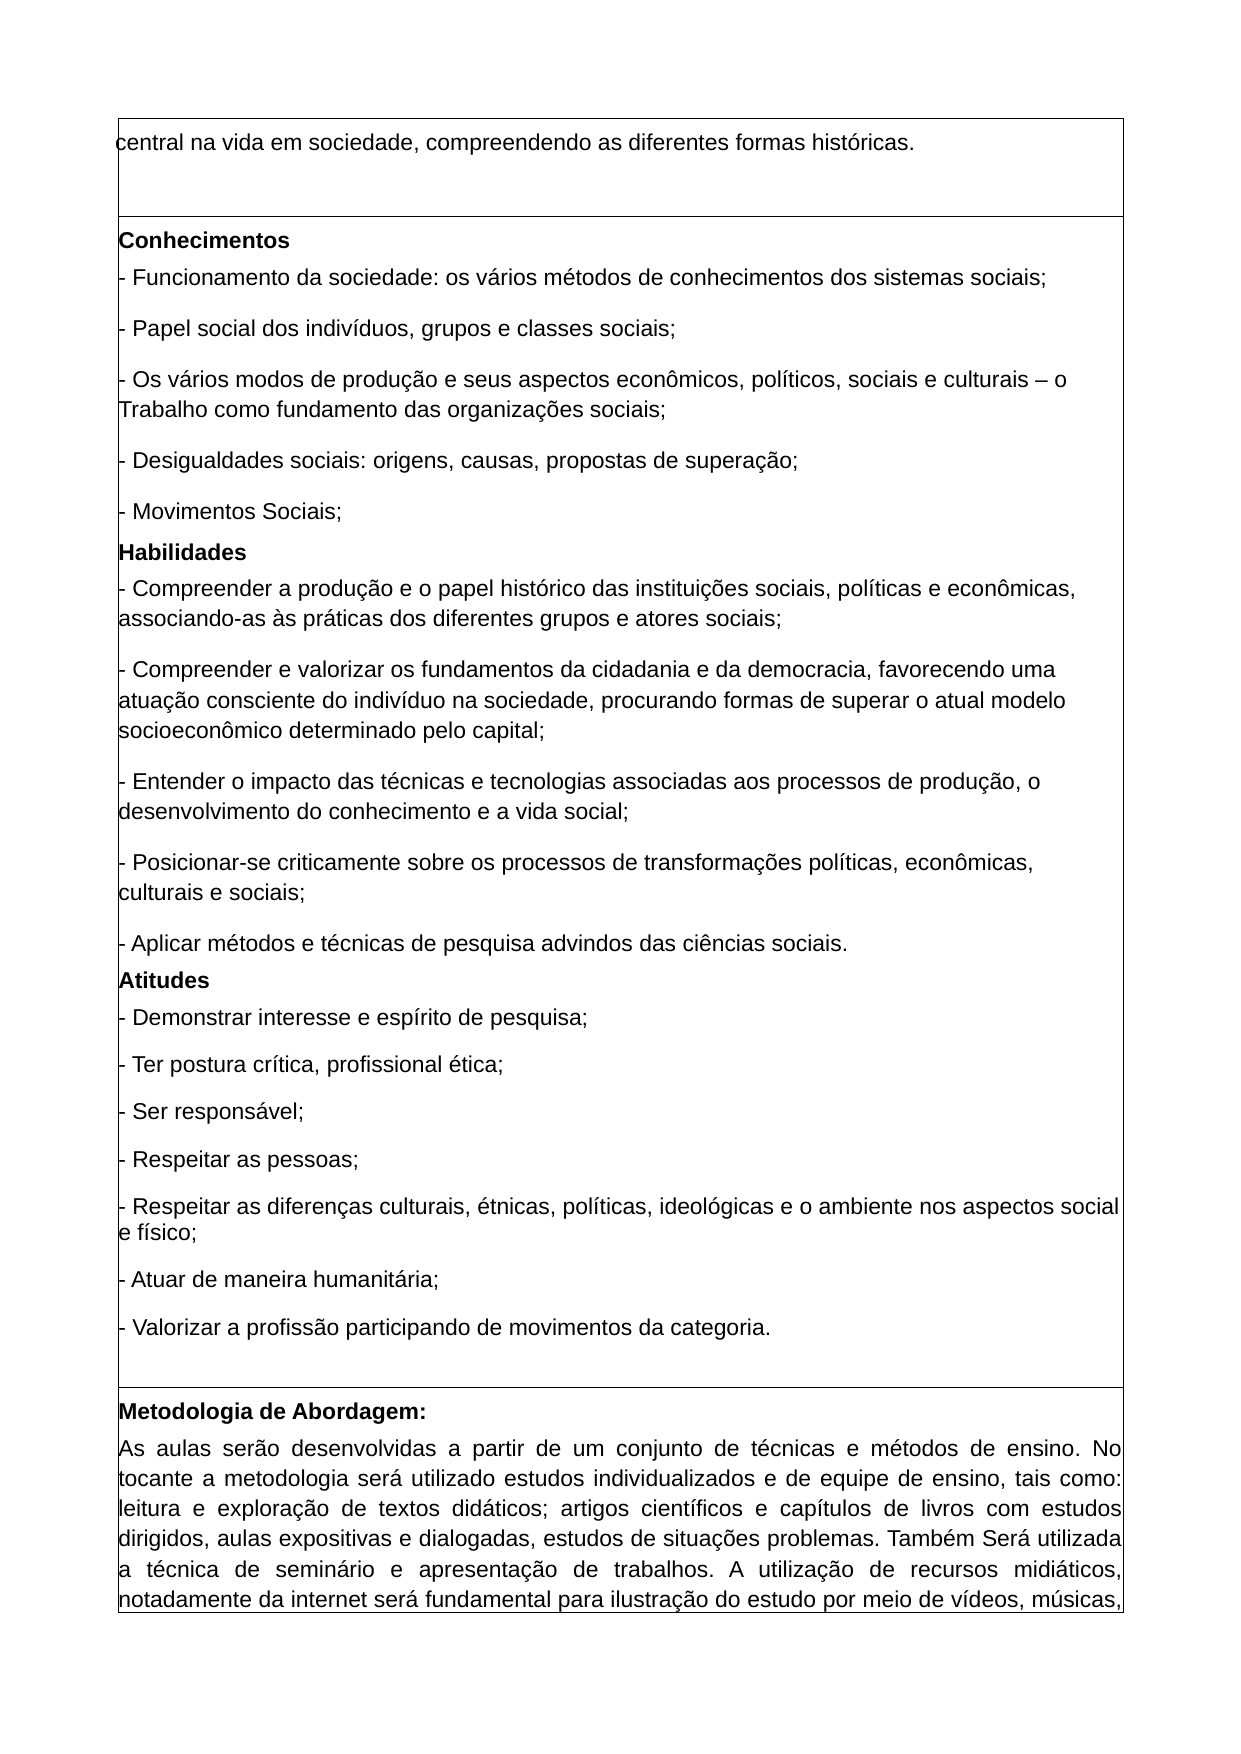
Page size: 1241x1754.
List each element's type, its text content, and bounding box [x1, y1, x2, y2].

table_cell Competências - Identificar e aplicar conhecimentos pertinentes às Ciências Sociais/Sociologia; - Construir a sua identidade pessoal e social na dimensão histórica, a partir do reconhecimento do papel do individuo e dos grupos sociais nos processos históricos simultaneamente como sujeito e como produto das relações da sociedade. - Analisar criticamente a sociedade discernindo o sentido do trabalho como atividade humana central na vida em sociedade, compreendendo as diferentes formas históricas. [119, 119, 1123, 216]
table_cell Conhecimentos - Funcionamento da sociedade: os vários métodos de conhecimentos dos sistemas sociais; - Papel social dos indivíduos, grupos e classes sociais; - Os vários modos de produção e seus aspectos econômicos, políticos, sociais e culturais – o Trabalho como fundamento das organizações sociais; - Desigualdades sociais: origens, causas, propostas de superação; - Movimentos Sociais; Habilidades - Compreender a produção e o papel histórico das instituições sociais, políticas e econômicas, associando-as às práticas dos diferentes grupos e atores sociais; - Compreender e valorizar os fundamentos da cidadania e da democracia, favorecendo uma atuação consciente do indivíduo na sociedade, procurando formas de superar o atual modelo socioeconômico determinado pelo capital; - Entender o impacto das técnicas e tecnologias associadas aos processos de produção, o desenvolvimento do conhecimento e a vida social; - Posicionar-se criticamente sobre os processos de transformações políticas, econômicas, culturais e sociais; - Aplicar métodos e técnicas de pesquisa advindos das ciências sociais. Atitudes - Demonstrar interesse e espírito de pesquisa; - Ter postura crítica, profissional ética; - Ser responsável; - Respeitar as pessoas; - Respeitar as diferenças culturais, étnicas, políticas, ideológicas e o ambiente nos aspectos social e físico; - Atuar de maneira humanitária; - Valorizar a profissão participando de movimentos da categoria. [119, 217, 1123, 1387]
table_cell Metodologia de Abordagem: As aulas serão desenvolvidas a partir de um conjunto de técnicas e métodos de ensino. No tocante a metodologia será utilizado estudos individualizados e de equipe de ensino, tais como: leitura e exploração de textos didáticos; artigos científicos e capítulos de livros com estudos dirigidos, aulas expositivas e dialogadas, estudos de situações problemas. Também Será utilizada a técnica de seminário e apresentação de trabalhos. A utilização de recursos midiáticos, notadamente da internet será fundamental para ilustração do estudo por meio de vídeos, músicas, [119, 1388, 1123, 1612]
